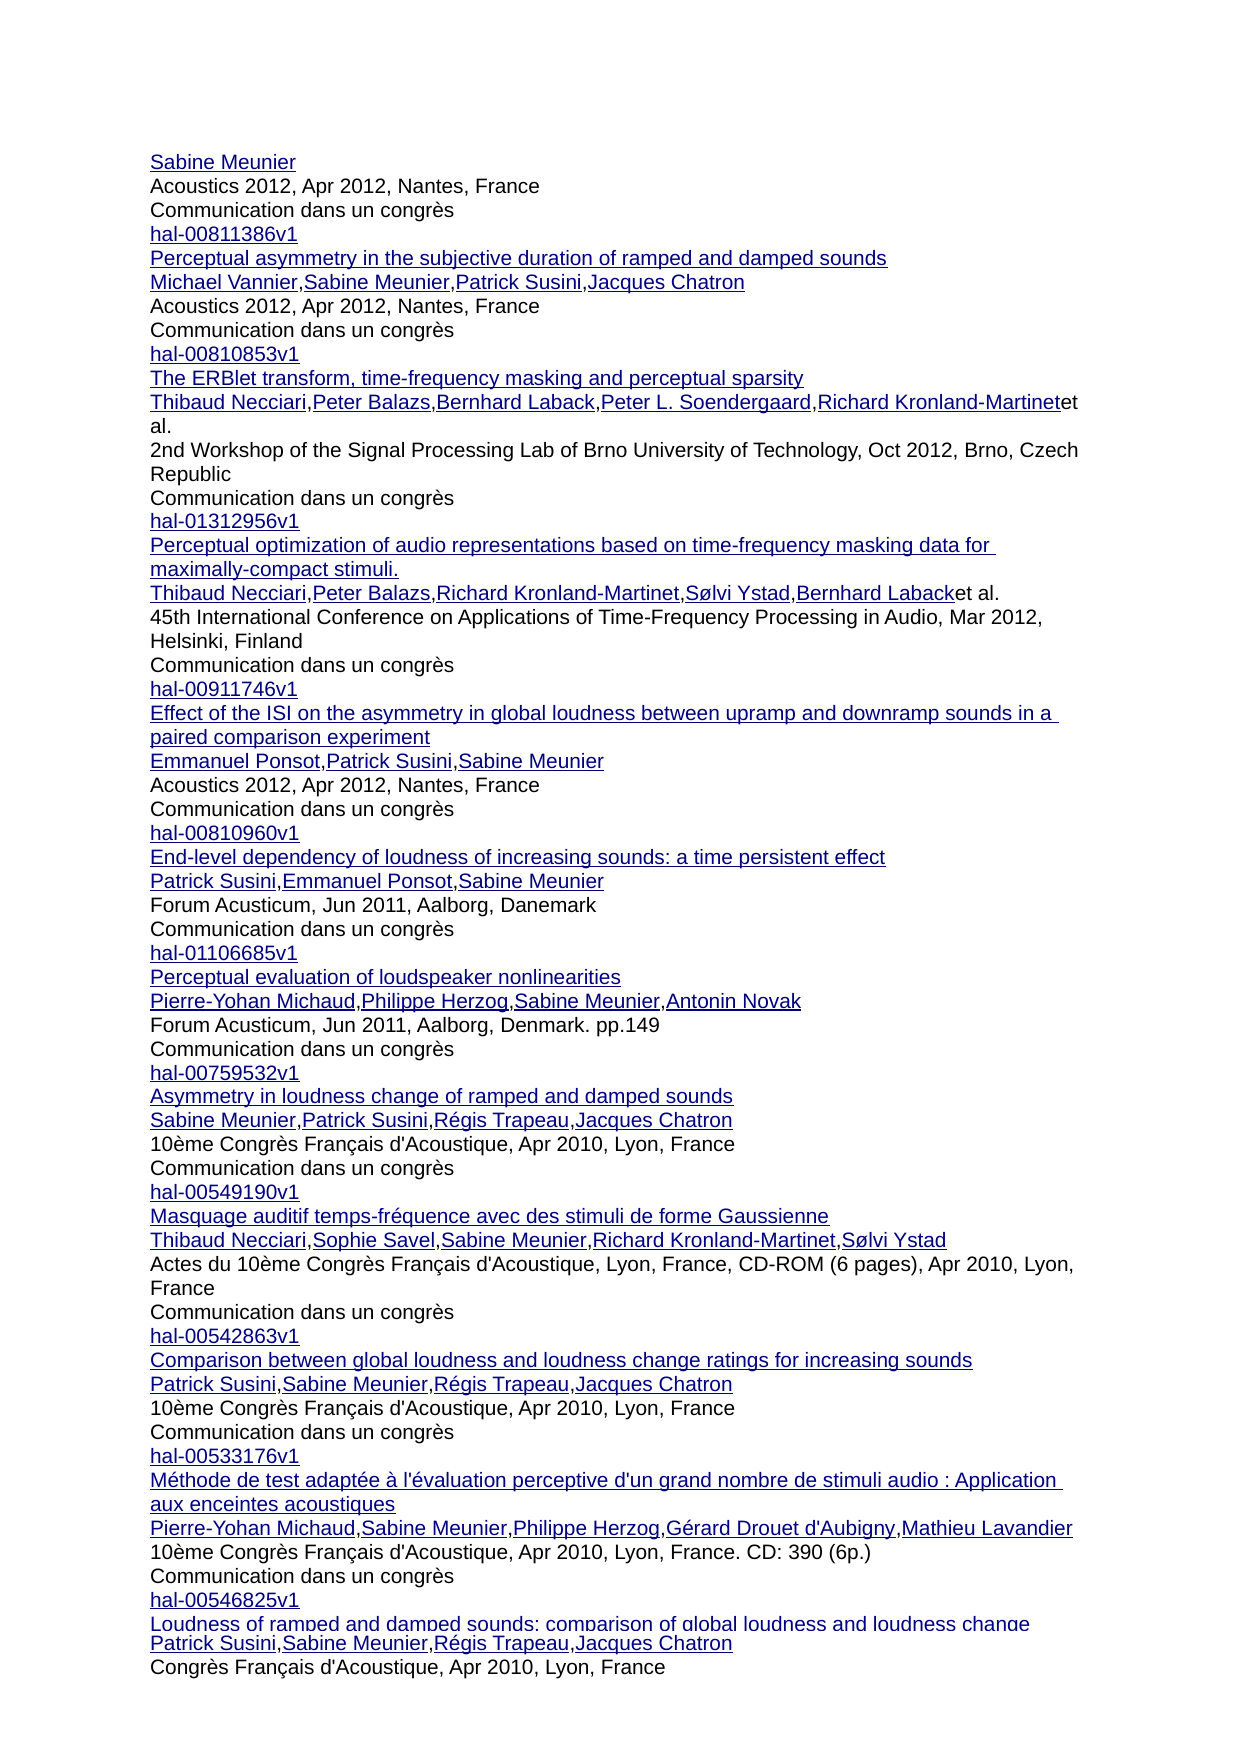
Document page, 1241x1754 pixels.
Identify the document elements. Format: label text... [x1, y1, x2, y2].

table_cell Perceptual asymmetry in the subjective duration of ramped and damped sounds Michael Vannier,Sabine Meunier,Patrick Susini,Jacques Chatron Acoustics 2012, Apr 2012, Nantes, France Communication dans un congrès hal-00810853v1 [150, 246, 1090, 366]
table_cell Perceptual evaluation of loudspeaker nonlinearities Pierre-Yohan Michaud,Philippe Herzog,Sabine Meunier,Antonin Novak Forum Acusticum, Jun 2011, Aalborg, Denmark. pp.149 Communication dans un congrès hal-00759532v1 [150, 965, 1090, 1084]
table_cell The ERBlet transform, time-frequency masking and perceptual sparsity Thibaud Necciari,Peter Balazs,Bernhard Laback,Peter L. Soendergaard,Richard Kronland-Martinetet al. 2nd Workshop of the Signal Processing Lab of Brno University of Technology, Oct 2012, Brno, Czech Republic Communication dans un congrès hal-01312956v1 [150, 366, 1090, 533]
table_cell Effect of the ISI on the asymmetry in global loudness between upramp and downramp sounds in a paired comparison experiment Emmanuel Ponsot,Patrick Susini,Sabine Meunier Acoustics 2012, Apr 2012, Nantes, France Communication dans un congrès hal-00810960v1 [150, 701, 1090, 845]
table_cell Asymmetry in loudness change of ramped and damped sounds Sabine Meunier,Patrick Susini,Régis Trapeau,Jacques Chatron 10ème Congrès Français d'Acoustique, Apr 2010, Lyon, France Communication dans un congrès hal-00549190v1 [150, 1084, 1090, 1204]
table_cell Sabine Meunier Acoustics 2012, Apr 2012, Nantes, France Communication dans un congrès hal-00811386v1 [150, 150, 1090, 246]
table_cell Masquage auditif temps-fréquence avec des stimuli de forme Gaussienne Thibaud Necciari,Sophie Savel,Sabine Meunier,Richard Kronland-Martinet,Sølvi Ystad Actes du 10ème Congrès Français d'Acoustique, Lyon, France, CD-ROM (6 pages), Apr 2010, Lyon, France Communication dans un congrès hal-00542863v1 [150, 1204, 1090, 1348]
table_cell Comparison between global loudness and loudness change ratings for increasing sounds Patrick Susini,Sabine Meunier,Régis Trapeau,Jacques Chatron 10ème Congrès Français d'Acoustique, Apr 2010, Lyon, France Communication dans un congrès hal-00533176v1 [150, 1348, 1090, 1468]
table_cell Perceptual optimization of audio representations based on time-frequency masking data for maximally-compact stimuli. Thibaud Necciari,Peter Balazs,Richard Kronland-Martinet,Sølvi Ystad,Bernhard Labacket al. 45th International Conference on Applications of Time-Frequency Processing in Audio, Mar 2012, Helsinki, Finland Communication dans un congrès hal-00911746v1 [150, 533, 1090, 701]
table_cell End-level dependency of loudness of increasing sounds: a time persistent effect Patrick Susini,Emmanuel Ponsot,Sabine Meunier Forum Acusticum, Jun 2011, Aalborg, Danemark Communication dans un congrès hal-01106685v1 [150, 845, 1090, 964]
table_cell Méthode de test adaptée à l'évaluation perceptive d'un grand nombre de stimuli audio : Application aux enceintes acoustiques Pierre-Yohan Michaud,Sabine Meunier,Philippe Herzog,Gérard Drouet d'Aubigny,Mathieu Lavandier 10ème Congrès Français d'Acoustique, Apr 2010, Lyon, France. CD: 390 (6p.) Communication dans un congrès hal-00546825v1 [150, 1468, 1090, 1611]
table_cell Loudness of ramped and damped sounds: comparison of global loudness and loudness change Patrick Susini,Sabine Meunier,Régis Trapeau,Jacques Chatron Congrès Français d'Acoustique, Apr 2010, Lyon, France [150, 1611, 1090, 1679]
